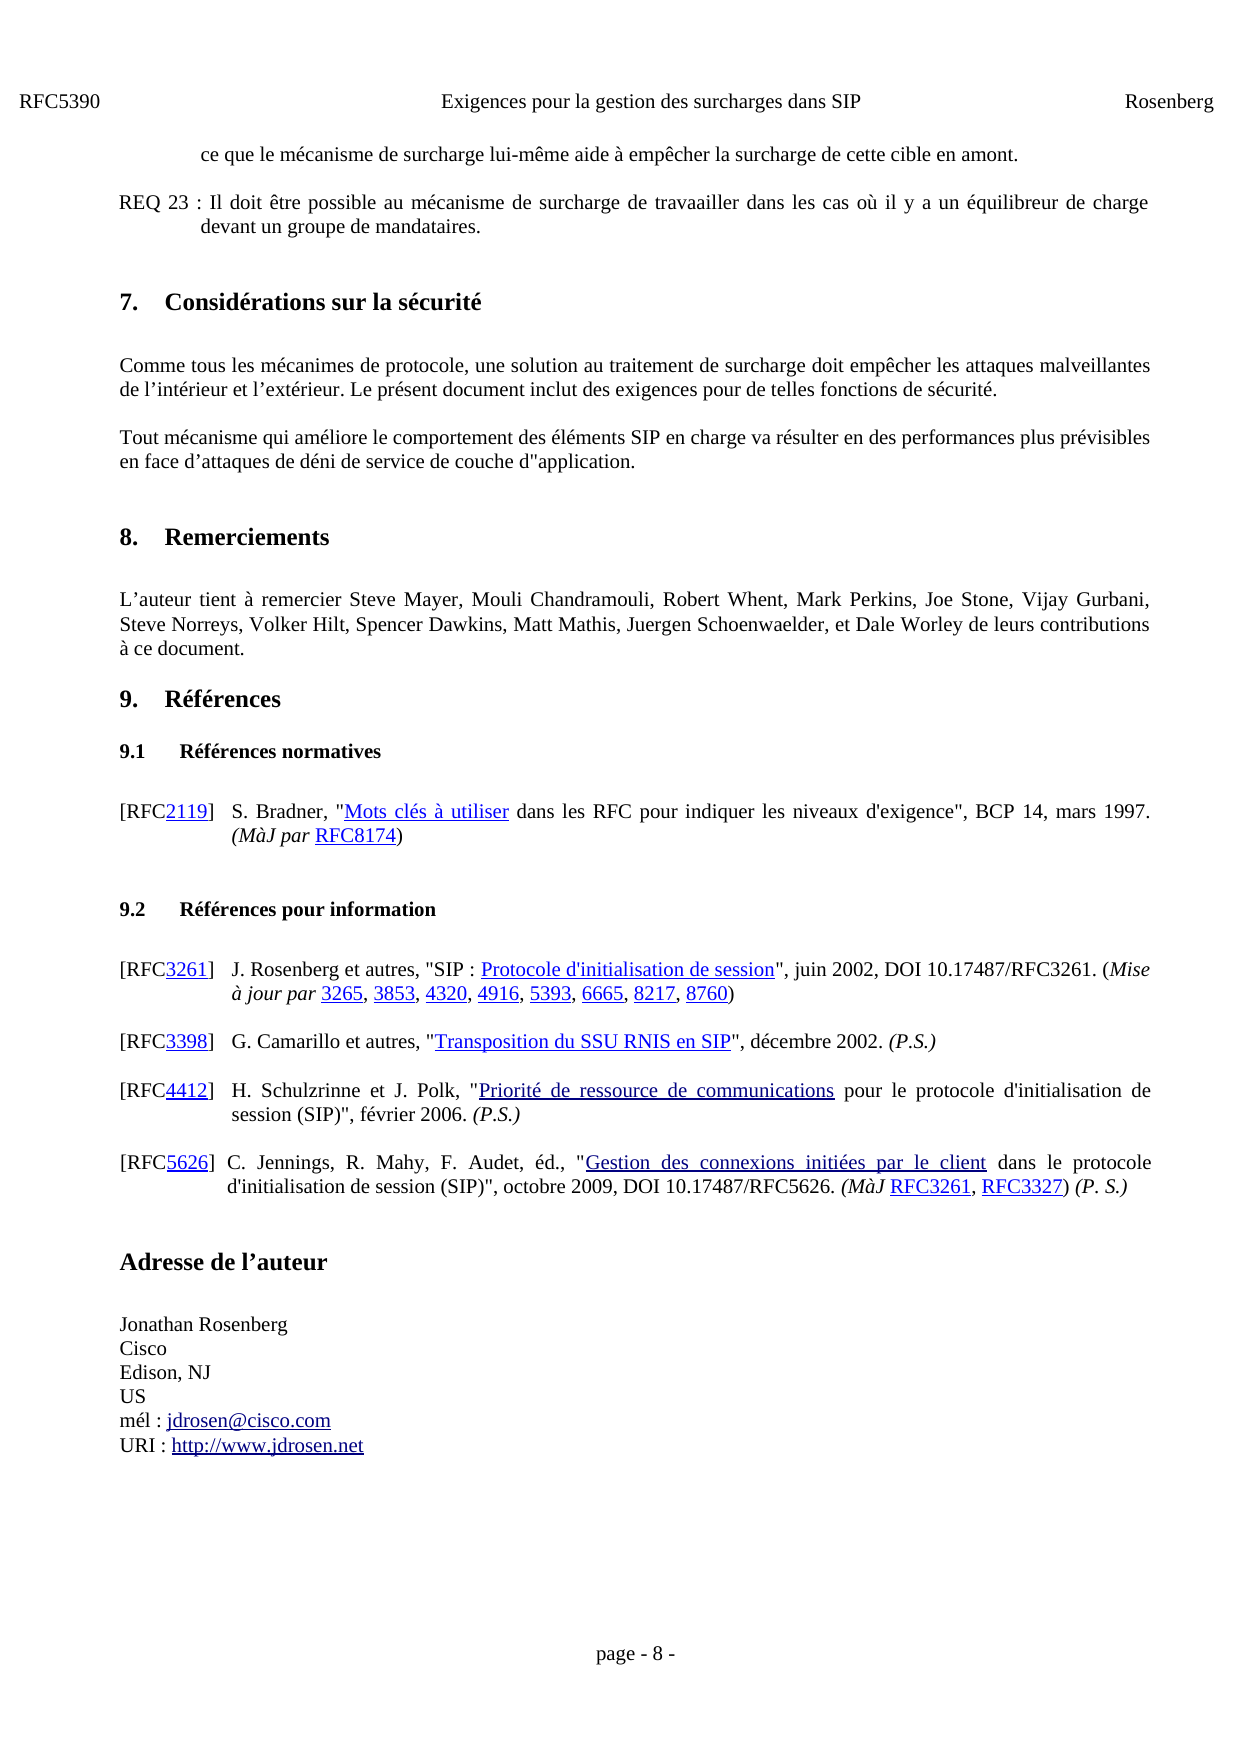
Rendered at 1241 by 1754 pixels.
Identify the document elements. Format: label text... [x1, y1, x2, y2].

text REQ 23 : Il doit être possible au mécanisme de surcharge de travaailler dans les cas où il y a un équilibreur de charge devant un groupe de mandataires. [119, 190, 1152, 238]
text Jonathan Rosenberg [119, 1312, 1152, 1336]
text Comme tous les mécanimes de protocole, une solution au traitement de surcharge doit empêcher les attaques malveillantes de l’intérieur et l’extérieur. Le présent document inclut des exigences pour de telles fonctions de sécurité. [119, 353, 1152, 401]
text [RFC4412] H. Schulzrinne et J. Polk, "Priorité de ressource de communications pour le protocole d'initialisation de session (SIP)", février 2006. (P.S.) [119, 1077, 1152, 1126]
text [RFC5626] C. Jennings, R. Mahy, F. Audet, éd., "Gestion des connexions initiées par le client dans le protocole d'initialisation de session (SIP)", octobre 2009, DOI 10.17487/RFC5626. (MàJ RFC3261, RFC3327) (P. S.) [120, 1150, 1152, 1198]
text Edison, NJ [119, 1360, 1152, 1384]
subtitle Adresse de l’auteur [119, 1247, 1152, 1276]
text URI : http://www.jdrosen.net [119, 1432, 1152, 1457]
subtitle 7. Considérations sur la sécurité [119, 287, 1152, 316]
subtitle 9. Références [119, 684, 1152, 713]
text US [119, 1384, 1152, 1408]
subtitle 9.1 Références normatives [119, 739, 1152, 763]
text [RFC2119] S. Bradner, "Mots clés à utiliser dans les RFC pour indiquer les niveaux d'exigence", BCP 14, mars 1997. (MàJ par RFC8174) [119, 799, 1152, 847]
text [RFC3261] J. Rosenberg et autres, "SIP : Protocole d'initialisation de session", juin 2002, DOI 10.17487/RFC3261. (Mise à jour par 3265, 3853, 4320, 4916, 5393, 6665, 8217, 8760) [119, 957, 1152, 1005]
subtitle 8. Remerciements [119, 522, 1152, 551]
text [RFC3398] G. Camarillo et autres, "Transposition du SSU RNIS en SIP", décembre 2002. (P.S.) [119, 1029, 1152, 1053]
text Tout mécanisme qui améliore le comportement des éléments SIP en charge va résulter en des performances plus prévisibles en face d’attaques de déni de service de couche d"application. [119, 425, 1152, 473]
text L’auteur tient à remercier Steve Mayer, Mouli Chandramouli, Robert Whent, Mark Perkins, Joe Stone, Vijay Gurbani, Steve Norreys, Volker Hilt, Spencer Dawkins, Matt Mathis, Juergen Schoenwaelder, et Dale Worley de leurs contributions à ce document. [119, 587, 1152, 659]
subtitle 9.2 Références pour information [119, 897, 1152, 921]
text ce que le mécanisme de surcharge lui-même aide à empêcher la surcharge de cette cible en amont. [119, 142, 1152, 166]
text mél : jdrosen@cisco.com [119, 1408, 1152, 1432]
text Cisco [119, 1336, 1152, 1360]
